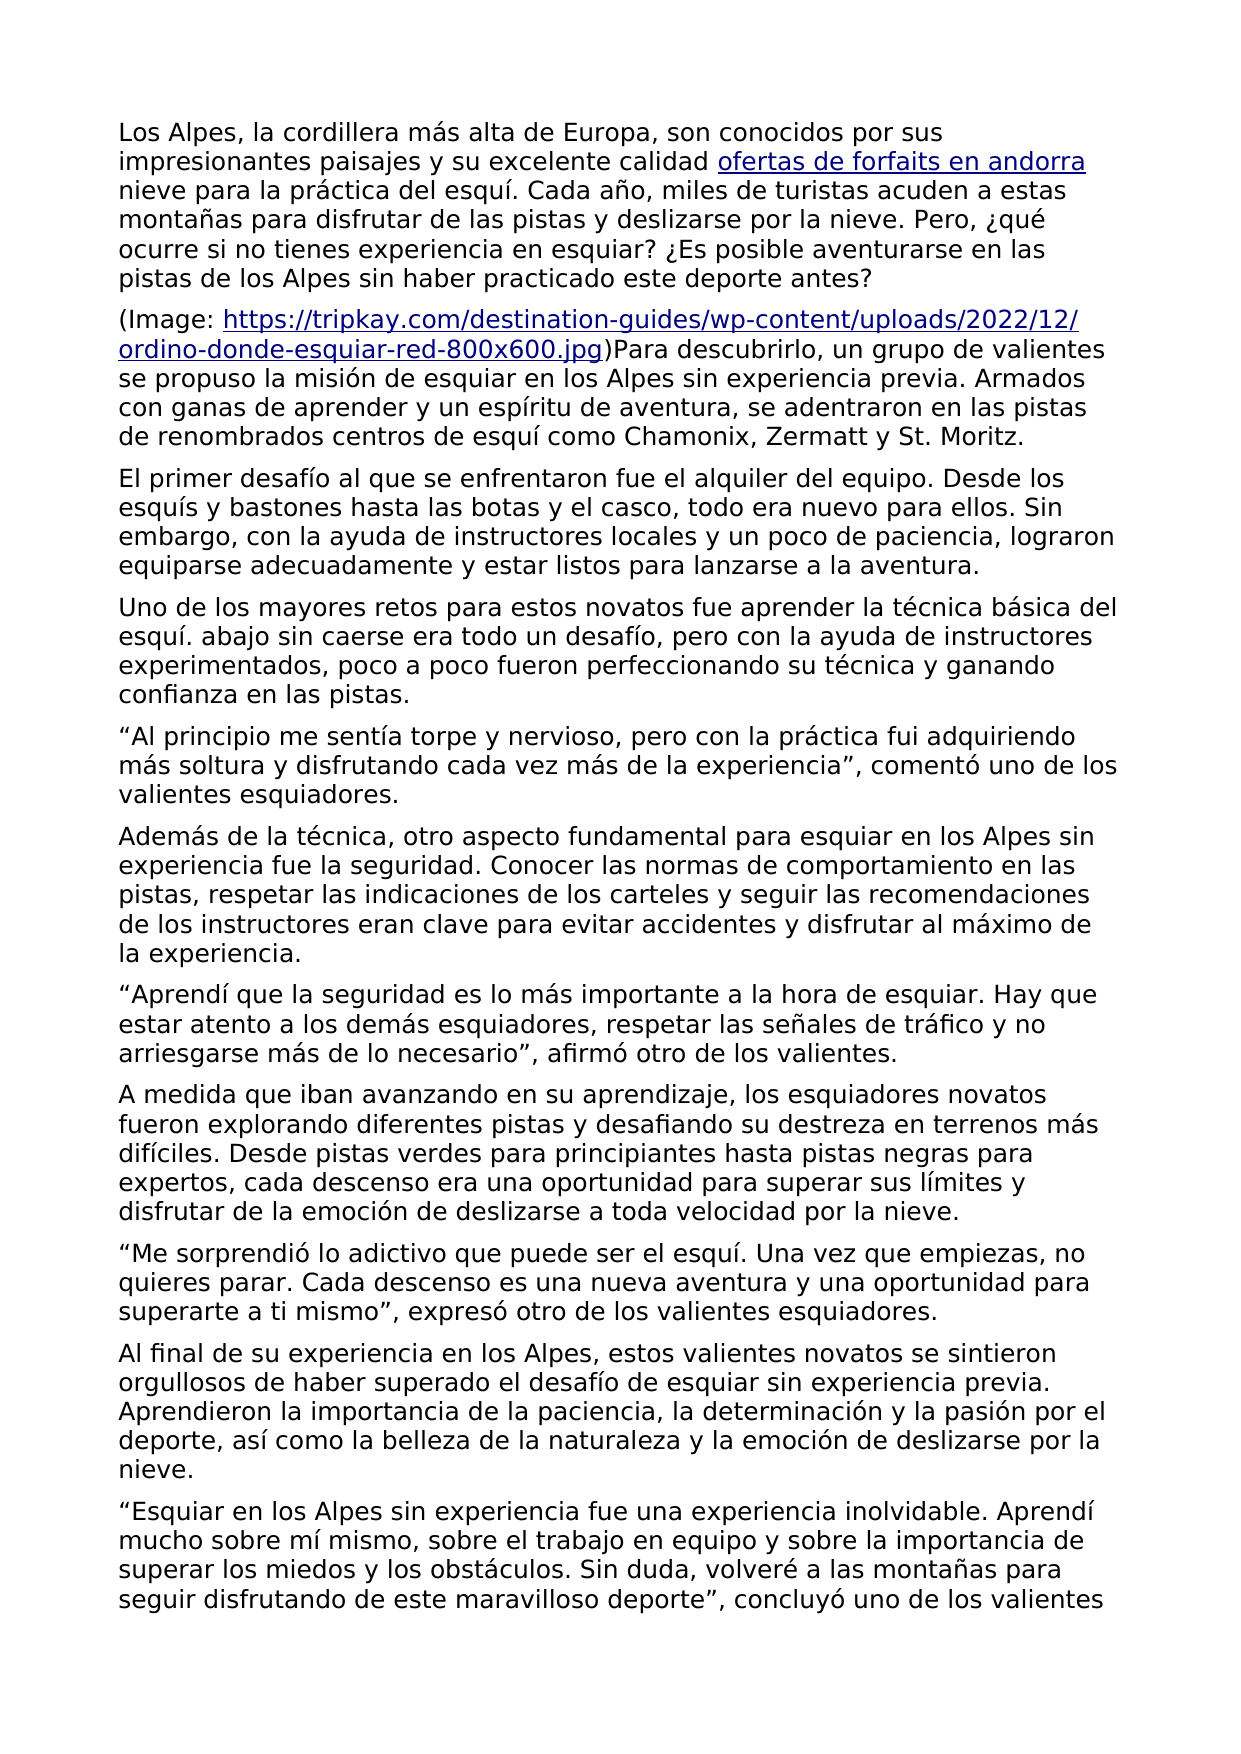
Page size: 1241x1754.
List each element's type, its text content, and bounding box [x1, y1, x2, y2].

text A medida que iban avanzando en su aprendizaje, los esquiadores novatos fueron explorando diferentes pistas y desafiando su destreza en terrenos más difíciles. Desde pistas verdes para principiantes hasta pistas negras para expertos, cada descenso era una oportunidad para superar sus límites y disfrutar de la emoción de deslizarse a toda velocidad por la nieve. [118, 1081, 1122, 1226]
text Los Alpes, la cordillera más alta de Europa, son conocidos por sus impresionantes paisajes y su excelente calidad ofertas de forfaits en andorra nieve para la práctica del esquí. Cada año, miles de turistas acuden a estas montañas para disfrutar de las pistas y deslizarse por la nieve. Pero, ¿qué ocurre si no tienes experiencia en esquiar? ¿Es posible aventurarse en las pistas de los Alpes sin haber practicado este deporte antes? [118, 118, 1122, 293]
text “Aprendí que la seguridad es lo más importante a la hora de esquiar. Hay que estar atento a los demás esquiadores, respetar las señales de tráfico y no arriesgarse más de lo necesario”, afirmó otro de los valientes. [118, 981, 1122, 1068]
text “Esquiar en los Alpes sin experiencia fue una experiencia inolvidable. Aprendí mucho sobre mí mismo, sobre el trabajo en equipo y sobre la importancia de superar los miedos y los obstáculos. Sin duda, volveré a las montañas para seguir disfrutando de este maravilloso deporte”, concluyó uno de los valientes [118, 1497, 1122, 1614]
text El primer desafío al que se enfrentaron fue el alquiler del equipo. Desde los esquís y bastones hasta las botas y el casco, todo era nuevo para ellos. Sin embargo, con la ayuda de instructores locales y un poco de paciencia, lograron equiparse adecuadamente y estar listos para lanzarse a la aventura. [118, 464, 1122, 581]
text Además de la técnica, otro aspecto fundamental para esquiar en los Alpes sin experiencia fue la seguridad. Conocer las normas de comportamiento en las pistas, respetar las indicaciones de los carteles y seguir las recomendaciones de los instructores eran clave para evitar accidentes y disfrutar al máximo de la experiencia. [118, 822, 1122, 968]
text “Me sorprendió lo adictivo que puede ser el esquí. Una vez que empiezas, no quieres parar. Cada descenso es una nueva aventura y una oportunidad para superarte a ti mismo”, expresó otro de los valientes esquiadores. [118, 1239, 1122, 1326]
text Uno de los mayores retos para estos novatos fue aprender la técnica básica del esquí. abajo sin caerse era todo un desafío, pero con la ayuda de instructores experimentados, poco a poco fueron perfeccionando su técnica y ganando confianza en las pistas. [118, 593, 1122, 710]
text (Image: https://tripkay.com/destination-guides/wp-content/uploads/2022/12/ordino-donde-esquiar-red-800x600.jpg)Para descubrirlo, un grupo de valientes se propuso la misión de esquiar en los Alpes sin experiencia previa. Armados con ganas de aprender y un espíritu de aventura, se adentraron en las pistas de renombrados centros de esquí como Chamonix, Zermatt y St. Moritz. [118, 306, 1122, 451]
text “Al principio me sentía torpe y nervioso, pero con la práctica fui adquiriendo más soltura y disfrutando cada vez más de la experiencia”, comentó uno de los valientes esquiadores. [118, 722, 1122, 810]
text Al final de su experiencia en los Alpes, estos valientes novatos se sintieron orgullosos de haber superado el desafío de esquiar sin experiencia previa. Aprendieron la importancia de la paciencia, la determinación y la pasión por el deporte, así como la belleza de la naturaleza y la emoción de deslizarse por la nieve. [118, 1339, 1122, 1485]
